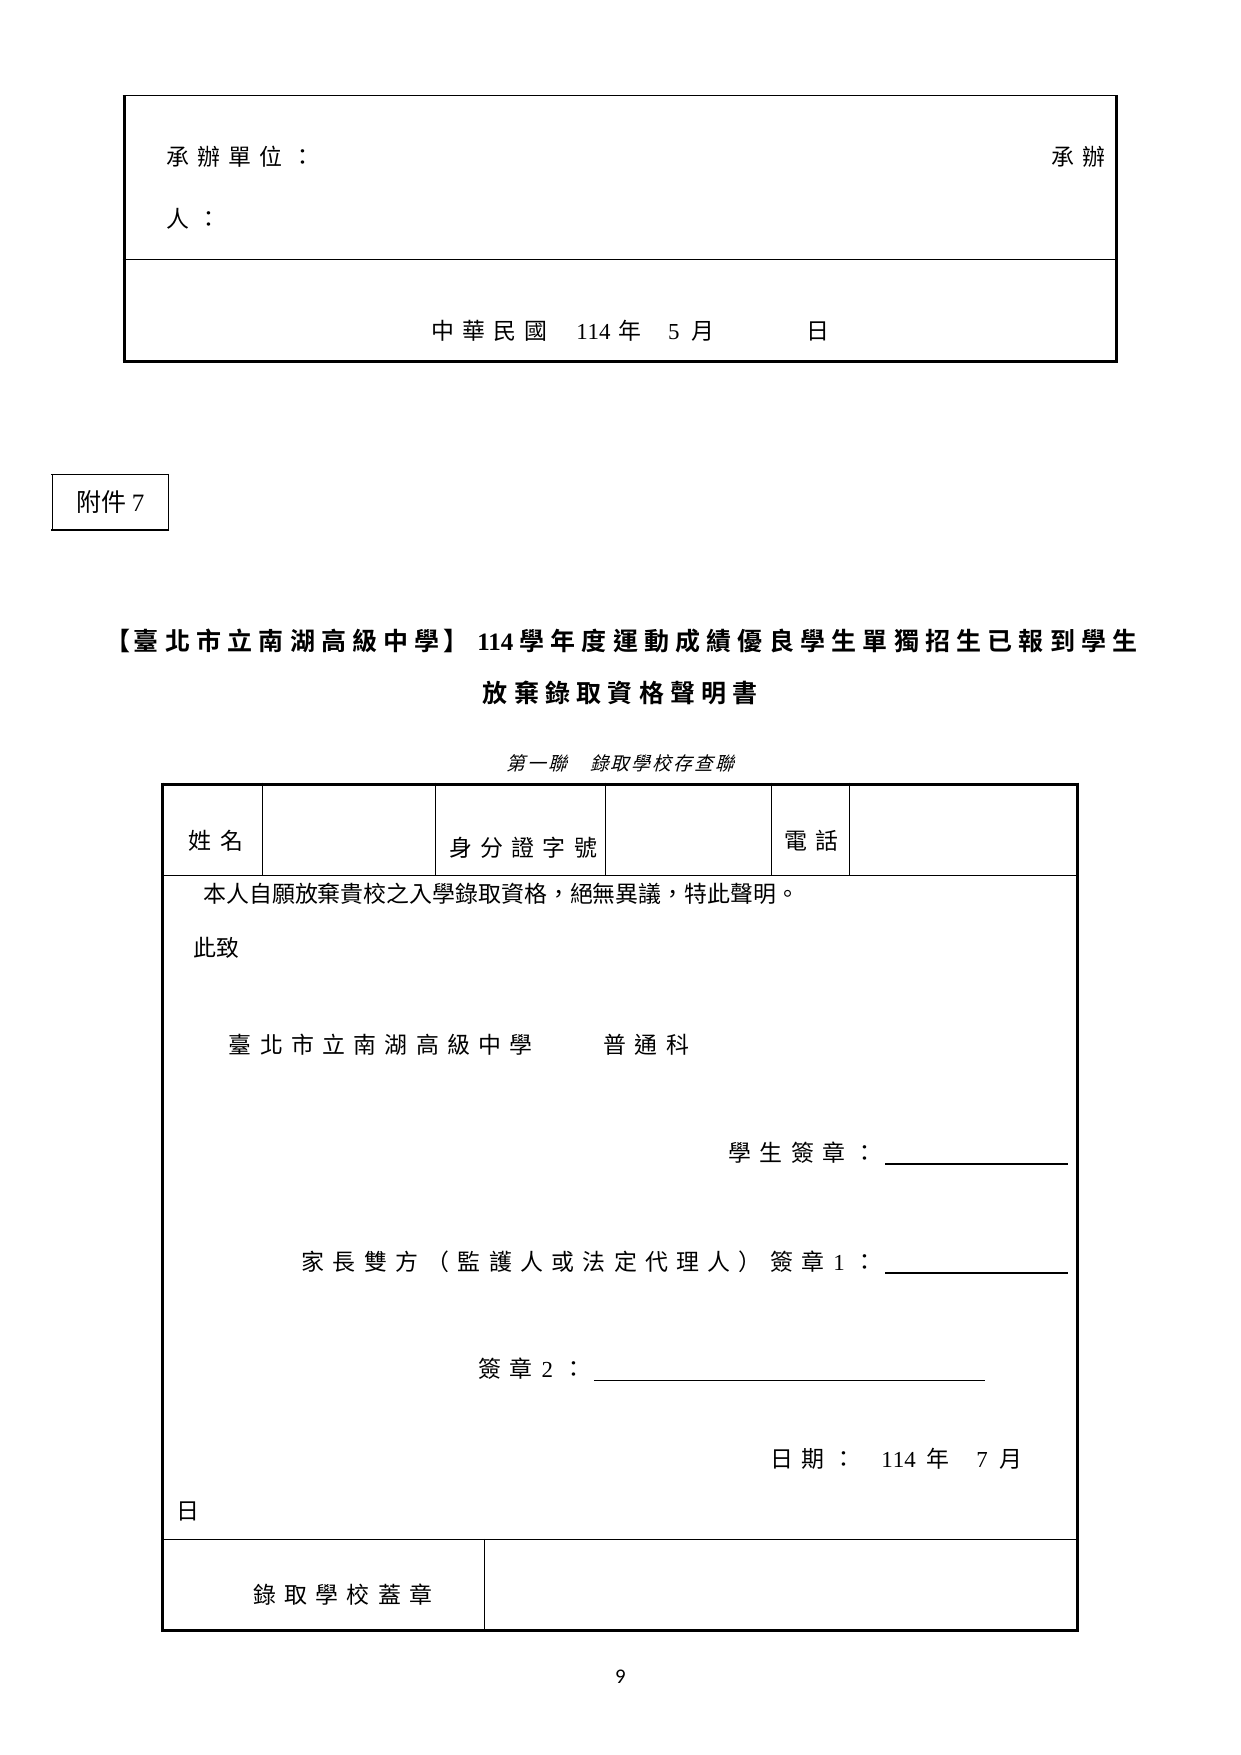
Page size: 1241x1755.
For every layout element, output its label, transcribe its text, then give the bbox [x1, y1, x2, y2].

table_cell 承辦單位： 承辦人： [126, 96, 1115, 258]
table_header [263, 786, 435, 874]
table_cell [485, 1540, 1076, 1628]
text 第一聯 錄取學校存查聯 [123, 720, 1151, 783]
table_cell 中華民國 114年 5 月 日 [126, 260, 1115, 359]
table_header 身分證字號 [436, 786, 605, 874]
text 附件7 [68, 483, 153, 519]
table_header [850, 786, 1076, 874]
table_header [606, 786, 771, 874]
table_cell 本人自願放棄貴校之入學錄取資格，絕無異議，特此聲明。 此致 臺北市立南湖高級中學 普通科 學生簽章： 家長雙方（監護人或法定代理人）簽章1： 簽章2： 日期： 114 年 7 月 日 [164, 876, 1076, 1539]
table_cell 錄取學校蓋章 [164, 1540, 484, 1628]
table_header 姓名 [164, 786, 262, 874]
text 【臺北市立南湖高級中學】114學年度運動成績優良學生單獨招生已報到學生放棄錄取資格聲明書 [74, 588, 1151, 713]
table_header 電話 [772, 786, 849, 874]
